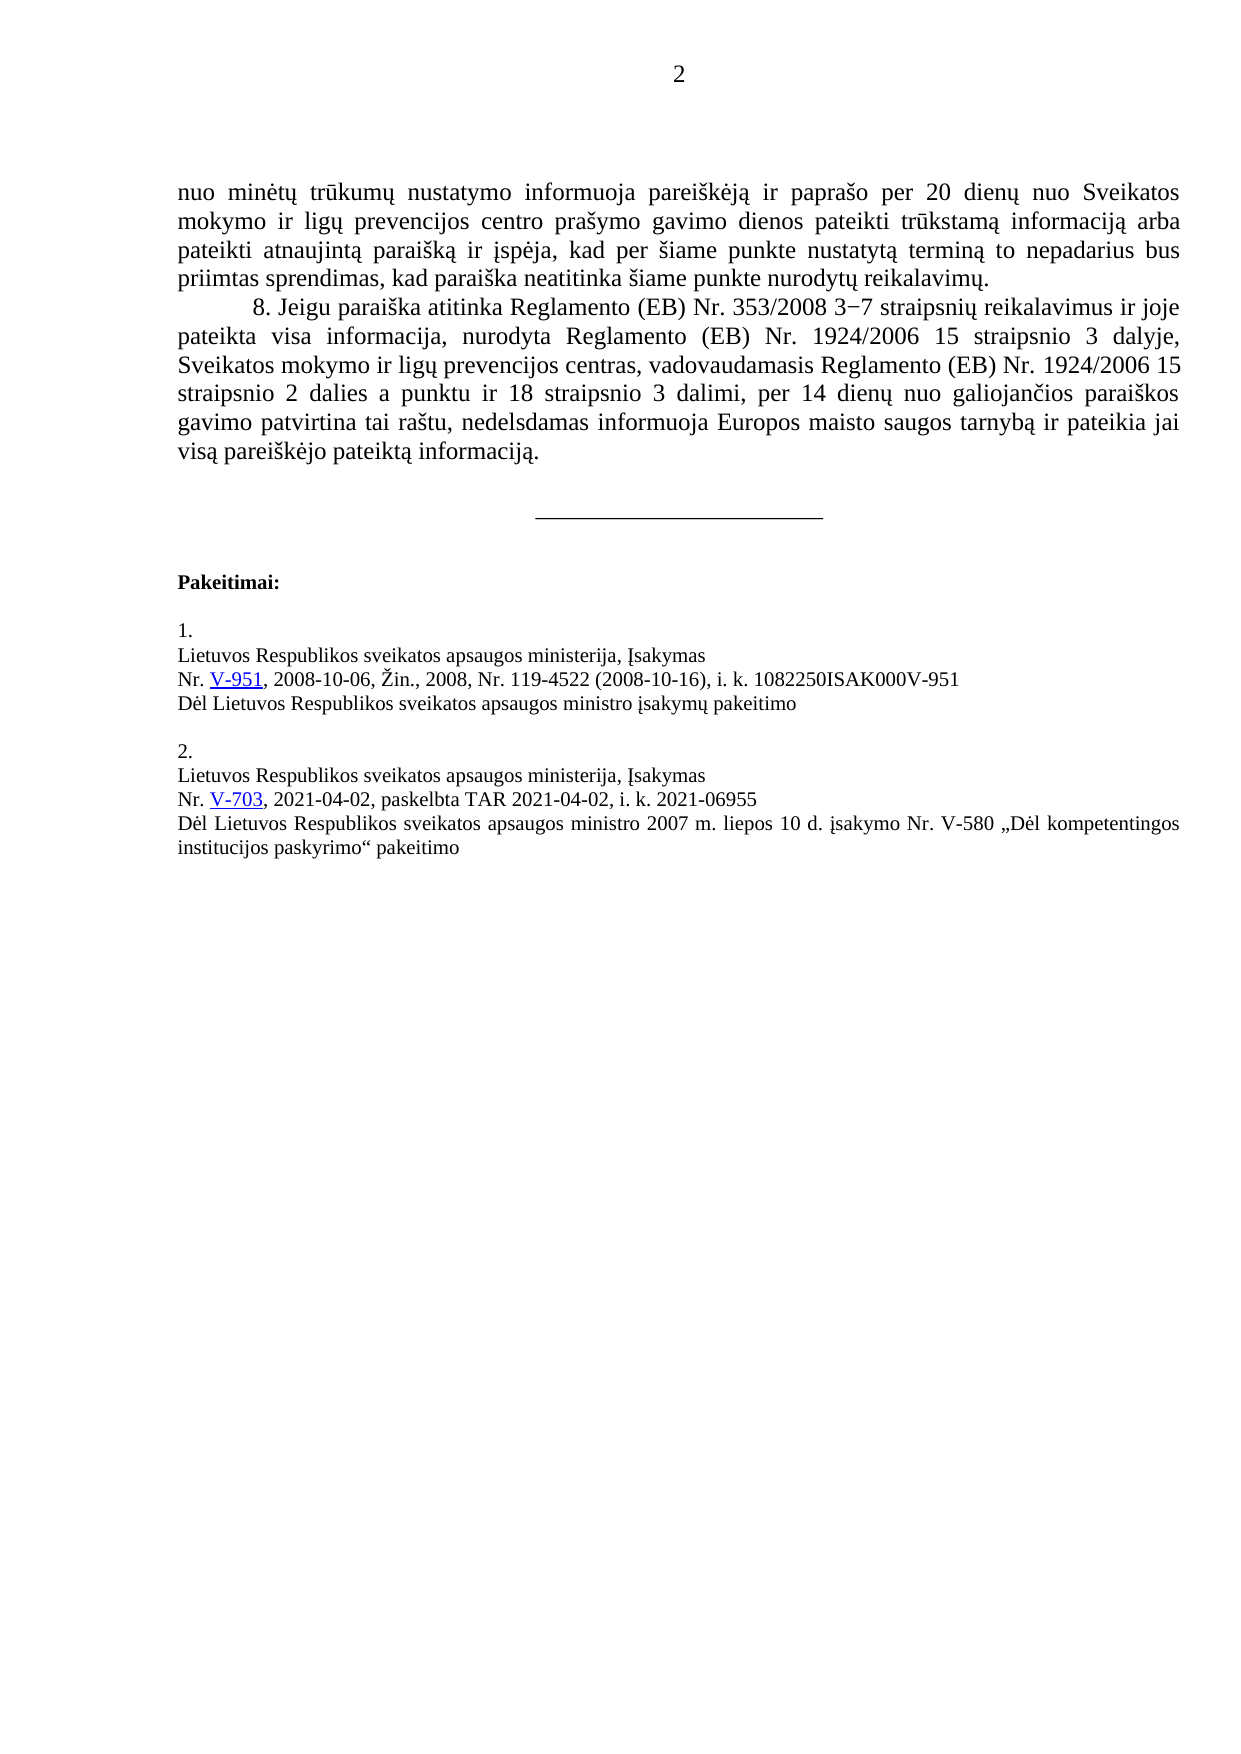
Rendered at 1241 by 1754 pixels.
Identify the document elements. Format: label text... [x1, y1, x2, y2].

text Lietuvos Respublikos sveikatos apsaugos ministerija, Įsakymas [177, 642, 1181, 667]
text Nr. V-703, 2021-04-02, paskelbta TAR 2021-04-02, i. k. 2021-06955 [177, 787, 1181, 811]
text Dėl Lietuvos Respublikos sveikatos apsaugos ministro 2007 m. liepos 10 d. įsakymo Nr. V-580 „Dėl kompetentingos institucijos paskyrimo“ pakeitimo [177, 811, 1181, 859]
text 8. Jeigu paraiška atitinka Reglamento (EB) Nr. 353/2008 3−7 straipsnių reikalavimus ir joje pateikta visa informacija, nurodyta Reglamento (EB) Nr. 1924/2006 15 straipsnio 3 dalyje, Sveikatos mokymo ir ligų prevencijos centras, vadovaudamasis Reglamento (EB) Nr. 1924/2006 15 straipsnio 2 dalies a punktu ir 18 straipsnio 3 dalimi, per 14 dienų nuo galiojančios paraiškos gavimo patvirtina tai raštu, nedelsdamas informuoja Europos maisto saugos tarnybą ir pateikia jai visą pareiškėjo pateiktą informaciją. [177, 292, 1181, 465]
text Lietuvos Respublikos sveikatos apsaugos ministerija, Įsakymas [177, 763, 1181, 787]
text Dėl Lietuvos Respublikos sveikatos apsaugos ministro įsakymų pakeitimo [177, 691, 1181, 715]
text 2. [177, 739, 1181, 763]
text Pakeitimai: [177, 570, 1181, 594]
text 1. [177, 618, 1181, 642]
text _______________________ [177, 493, 1181, 522]
text Nr. V-951, 2008-10-06, Žin., 2008, Nr. 119-4522 (2008-10-16), i. k. 1082250ISAK000V-951 [177, 667, 1181, 691]
text nuo minėtų trūkumų nustatymo informuoja pareiškėją ir paprašo per 20 dienų nuo Sveikatos mokymo ir ligų prevencijos centro prašymo gavimo dienos pateikti trūkstamą informaciją arba pateikti atnaujintą paraišką ir įspėja, kad per šiame punkte nustatytą terminą to nepadarius bus priimtas sprendimas, kad paraiška neatitinka šiame punkte nurodytų reikalavimų. [177, 177, 1181, 292]
